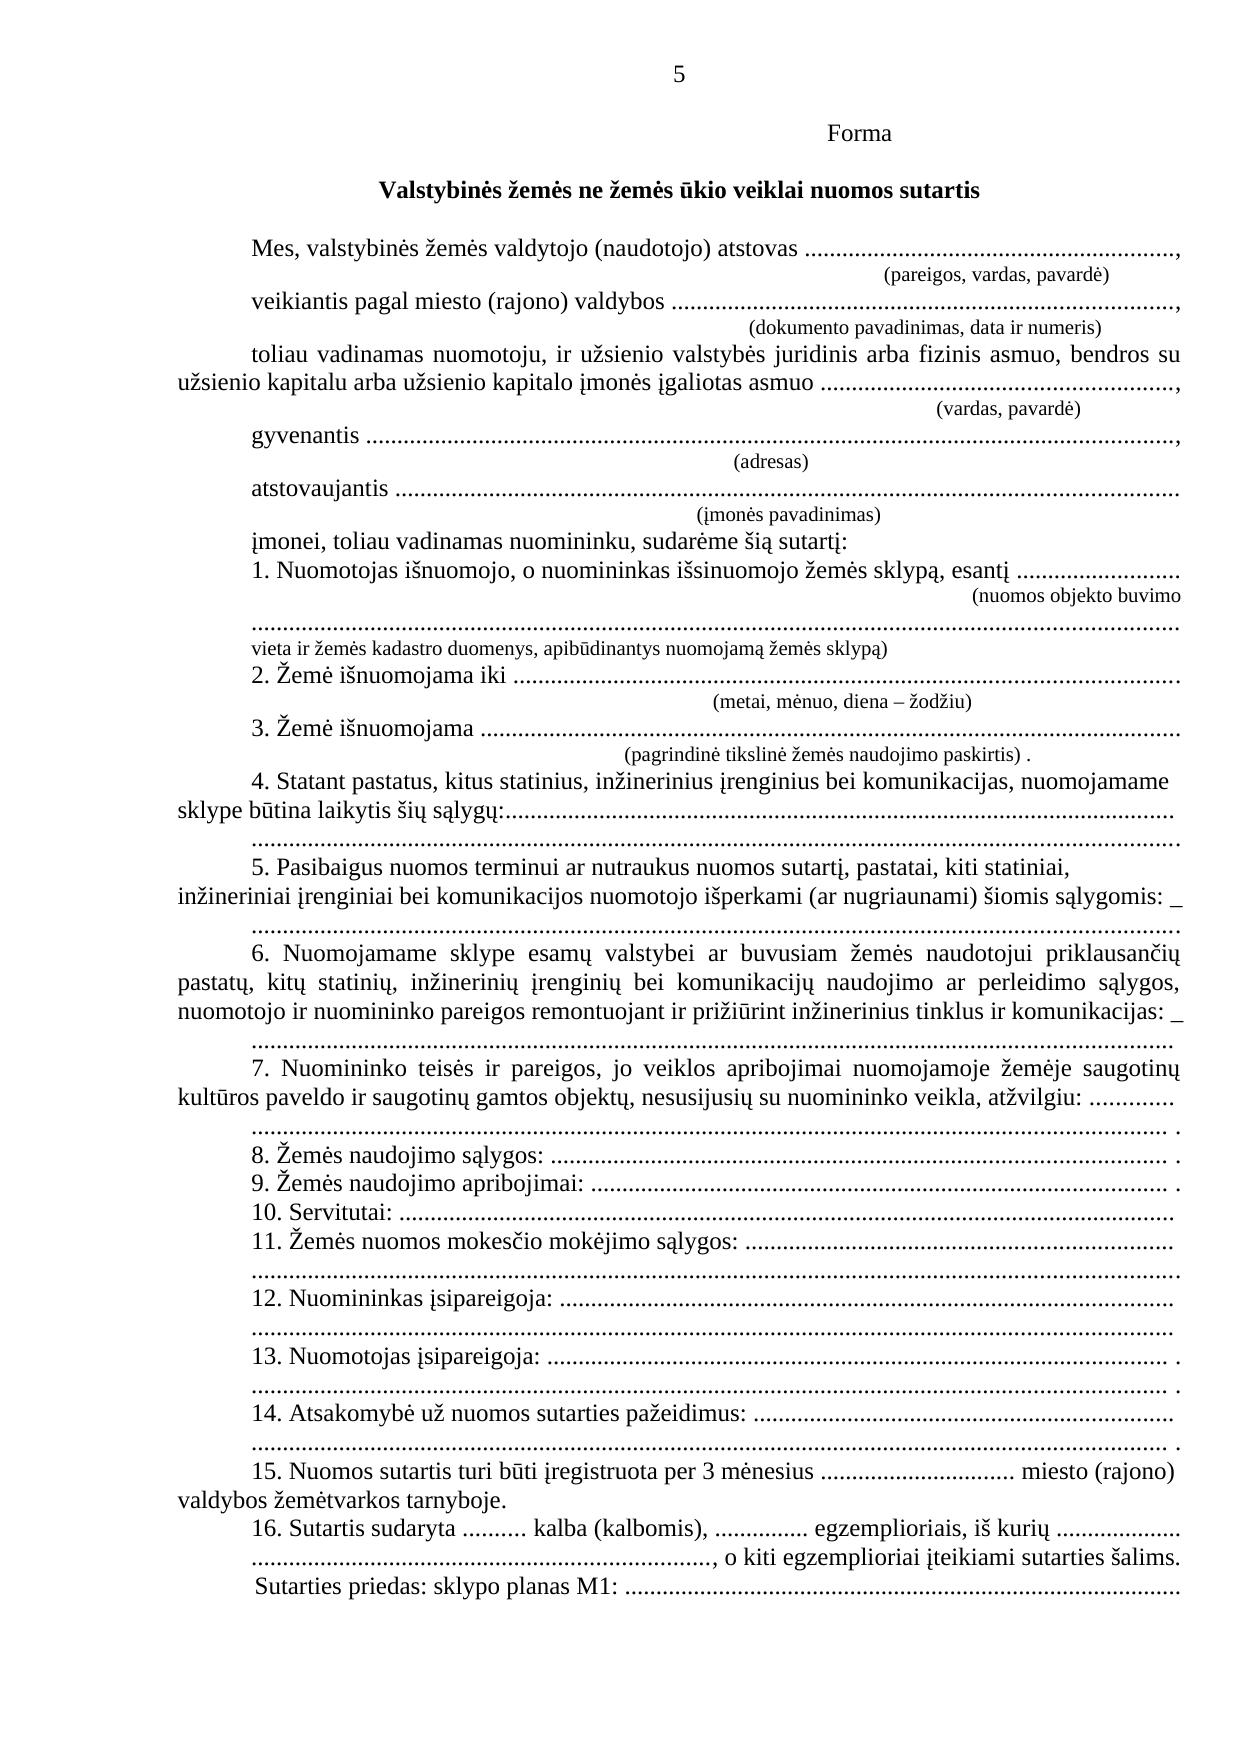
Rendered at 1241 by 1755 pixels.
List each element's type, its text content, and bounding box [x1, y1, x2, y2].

text . [177, 823, 1181, 852]
text 15. Nuomos sutartis turi būti įregistruota per 3 mėnesius miesto (rajono) [177, 1456, 1181, 1485]
text 6. Nuomojamame sklype esamų valstybei ar buvusiam žemės naudotojui priklausančių pastatų, kitų statinių, inžinerinių įrenginių bei komunikacijų naudojimo ar perleidimo sąlygos, nuomotojo ir nuomininko pareigos remontuojant ir prižiūrint inžinerinius tinklus ir komunikacijas: [177, 938, 1181, 1025]
text Forma [827, 118, 1181, 147]
text . [177, 910, 1181, 938]
text vieta ir žemės kadastro duomenys, apibūdinantys nuomojamą žemės sklypą) [177, 636, 1181, 660]
text . [177, 1111, 1181, 1140]
text veikiantis pagal miesto (rajono) valdybos , [177, 286, 1181, 315]
text 1. Nuomotojas išnuomojo, o nuomininkas išsinuomojo žemės sklypą, esantį [177, 555, 1181, 583]
text 11. Žemės nuomos mokesčio mokėjimo sąlygos: [177, 1226, 1181, 1255]
text gyvenantis , [177, 420, 1181, 449]
text Valstybinės žemės ne žemės ūkio veiklai nuomos sutartis [177, 176, 1181, 204]
text valdybos žemėtvarkos tarnyboje. [177, 1485, 1181, 1513]
text . [177, 1370, 1181, 1398]
text toliau vadinamas nuomotoju, ir užsienio valstybės juridinis arba fizinis asmuo, bendros su užsienio kapitalu arba užsienio kapitalo įmonės įgaliotas asmuo , [177, 339, 1181, 396]
text (adresas) [177, 449, 1181, 473]
text (pagrindinė tikslinė žemės naudojimo paskirtis) . [312, 742, 1181, 766]
text Sutarties priedas: sklypo planas M1: [254, 1571, 1181, 1600]
text (dokumento pavadinimas, data ir numeris) [177, 315, 1181, 339]
text 2. Žemė išnuomojama iki . [177, 660, 1181, 689]
text (vardas, pavardė) [177, 396, 1181, 420]
text , o kiti egzemplioriai įteikiami sutarties šalims. [177, 1542, 1181, 1571]
text 12. Nuomininkas įsipareigoja: [177, 1283, 1181, 1312]
text 7. Nuomininko teisės ir pareigos, jo veiklos apribojimai nuomojamoje žemėje saugotinų kultūros paveldo ir saugotinų gamtos objektų, nesusijusių su nuomininko veikla, atžvilgiu: [177, 1053, 1181, 1111]
text atstovaujantis [177, 473, 1181, 502]
text 8. Žemės naudojimo sąlygos: . [177, 1140, 1181, 1168]
text (pareigos, vardas, pavardė) [177, 262, 1181, 286]
text . [177, 1427, 1181, 1456]
text 5. Pasibaigus nuomos terminui ar nutraukus nuomos sutartį, pastatai, kiti statiniai, inžineriniai įrenginiai bei komunikacijos nuomotojo išperkami (ar nugriaunami) šiomis sąlygomis: [177, 852, 1181, 910]
text 3. Žemė išnuomojama . [177, 713, 1181, 742]
text 10. Servitutai: [177, 1197, 1181, 1226]
text . [177, 1255, 1181, 1283]
text 14. Atsakomybė už nuomos sutarties pažeidimus: [177, 1398, 1181, 1427]
text (metai, mėnuo, diena – žodžiu) [177, 689, 1181, 713]
text (nuomos objekto buvimo [177, 583, 1181, 607]
text Mes, valstybinės žemės valdytojo (naudotojo) atstovas , [177, 233, 1181, 262]
text 16. Sutartis sudaryta kalba (kalbomis), ............... egzemplioriais, iš kurių .................... [177, 1513, 1181, 1542]
text 9. Žemės naudojimo apribojimai: . [177, 1168, 1181, 1197]
text įmonei, toliau vadinamas nuomininku, sudarėme šią sutartį: [177, 526, 1181, 555]
text (įmonės pavadinimas) [177, 502, 1181, 526]
text 4. Statant pastatus, kitus statinius, inžinerinius įrenginius bei komunikacijas, nuomojamame sklype būtina laikytis šių sąlygų: [177, 766, 1181, 823]
text 13. Nuomotojas įsipareigoja: . [177, 1341, 1181, 1370]
